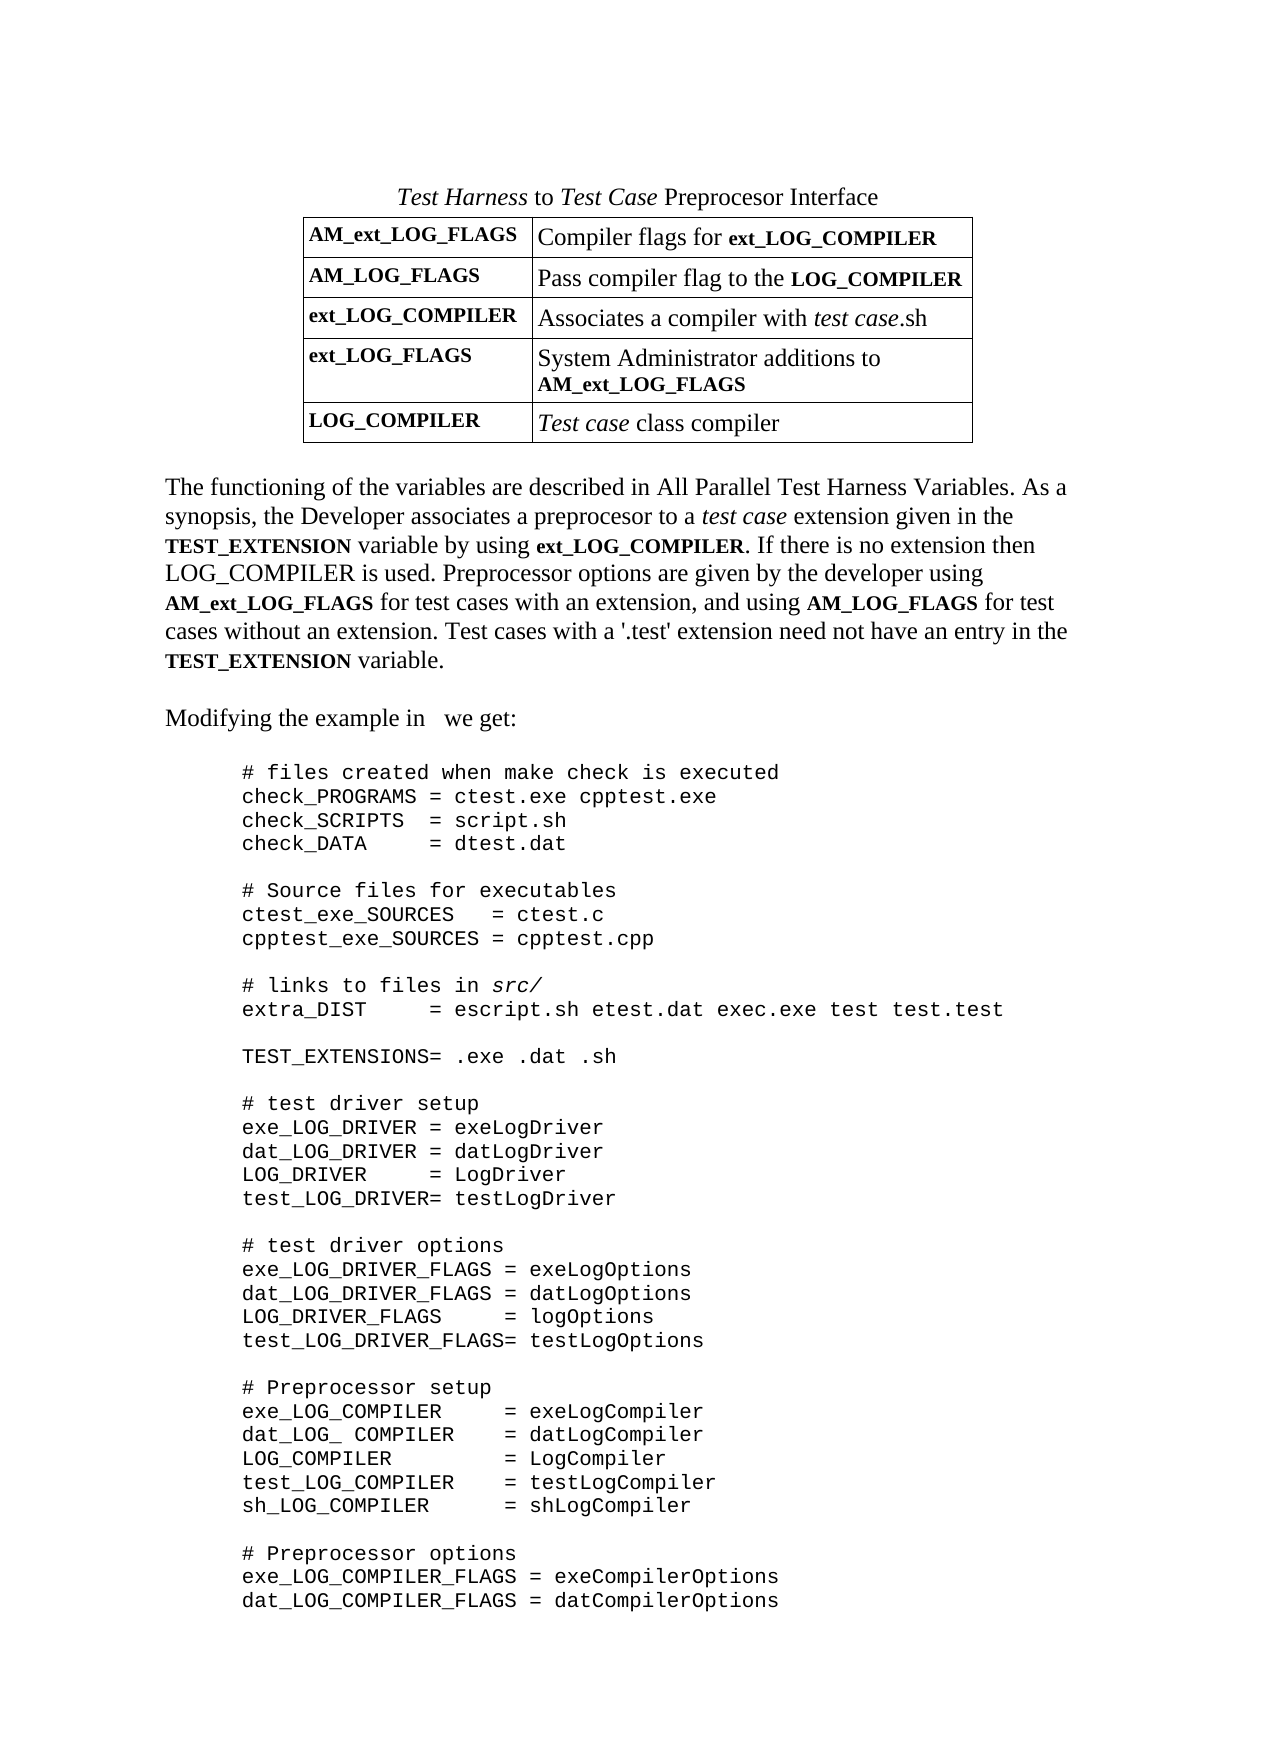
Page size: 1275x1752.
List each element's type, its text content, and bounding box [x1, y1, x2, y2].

text exe_LOG_COMPILER = exeLogCompiler [242, 1401, 1110, 1424]
text ctest_exe_SOURCES = ctest.c [242, 904, 1110, 928]
text # Preprocessor options [242, 1543, 1110, 1566]
text extra_DIST = escript.sh etest.dat exec.exe test test.test [242, 999, 1110, 1022]
text cpptest_exe_SOURCES = cpptest.cpp [242, 928, 1110, 951]
text LOG_COMPILER = LogCompiler [242, 1448, 1110, 1472]
table_cell LOG_COMPILER [304, 403, 532, 442]
table_cell Pass compiler flag to the LOG_COMPILER [533, 258, 972, 297]
table_cell ext_LOG_FLAGS [304, 339, 532, 402]
table_cell ext_LOG_COMPILER [304, 298, 532, 337]
table_header Test Harness to Test Case Preprocesor Interface [303, 176, 972, 217]
table_cell Test case class compiler [533, 403, 972, 442]
table_cell Compiler flags for ext_LOG_COMPILER [533, 218, 972, 257]
text TEST_EXTENSIONS= .exe .dat .sh [242, 1046, 1110, 1070]
text test_LOG_DRIVER= testLogDriver [242, 1188, 1110, 1212]
text check_SCRIPTS = script.sh [242, 809, 1110, 833]
text exe_LOG_DRIVER_FLAGS = exeLogOptions [242, 1259, 1110, 1282]
text Modifying the example in we get: [165, 703, 1110, 732]
text LOG_DRIVER_FLAGS = logOptions [242, 1306, 1110, 1330]
text # test driver options [242, 1235, 1110, 1259]
text # files created when make check is executed [242, 762, 1110, 786]
text dat_LOG_DRIVER_FLAGS = datLogOptions [242, 1282, 1110, 1306]
table_cell AM_ext_LOG_FLAGS [304, 218, 532, 257]
text # Source files for executables [242, 881, 1110, 904]
table_cell Associates a compiler with test case.sh [533, 298, 972, 337]
text # Preprocessor setup [242, 1377, 1110, 1401]
text check_PROGRAMS = ctest.exe cpptest.exe [242, 786, 1110, 809]
text exe_LOG_COMPILER_FLAGS = exeCompilerOptions [242, 1566, 1110, 1590]
text check_DATA = dtest.dat [242, 833, 1110, 857]
text dat_LOG_DRIVER = datLogDriver [242, 1141, 1110, 1164]
text dat_LOG_ COMPILER = datLogCompiler [242, 1424, 1110, 1448]
text # links to files in src/ [242, 975, 1110, 999]
table_cell AM_LOG_FLAGS [304, 258, 532, 297]
text sh_LOG_COMPILER = shLogCompiler [242, 1495, 1110, 1519]
text dat_LOG_COMPILER_FLAGS = datCompilerOptions [242, 1590, 1110, 1613]
text test_LOG_DRIVER_FLAGS= testLogOptions [242, 1330, 1110, 1353]
text LOG_DRIVER = LogDriver [242, 1164, 1110, 1188]
text test_LOG_COMPILER = testLogCompiler [242, 1472, 1110, 1495]
table_cell System Administrator additions to AM_ext_LOG_FLAGS [533, 339, 972, 402]
text # test driver setup [242, 1093, 1110, 1117]
text The functioning of the variables are described in All Parallel Test Harness Variables. As a synopsis, the Developer associates a preprocesor to a test case extension given in the TEST_EXTENSION variable by using ext_LOG_COMPILER. If there is no extension then LOG_COMPILER is used. Preprocessor options are given by the developer using AM_ext_LOG_FLAGS for test cases with an extension, and using AM_LOG_FLAGS for test cases without an extension. Test cases with a '.test' extension need not have an entry in the TEST_EXTENSION variable. [165, 472, 1110, 673]
text exe_LOG_DRIVER = exeLogDriver [242, 1117, 1110, 1141]
